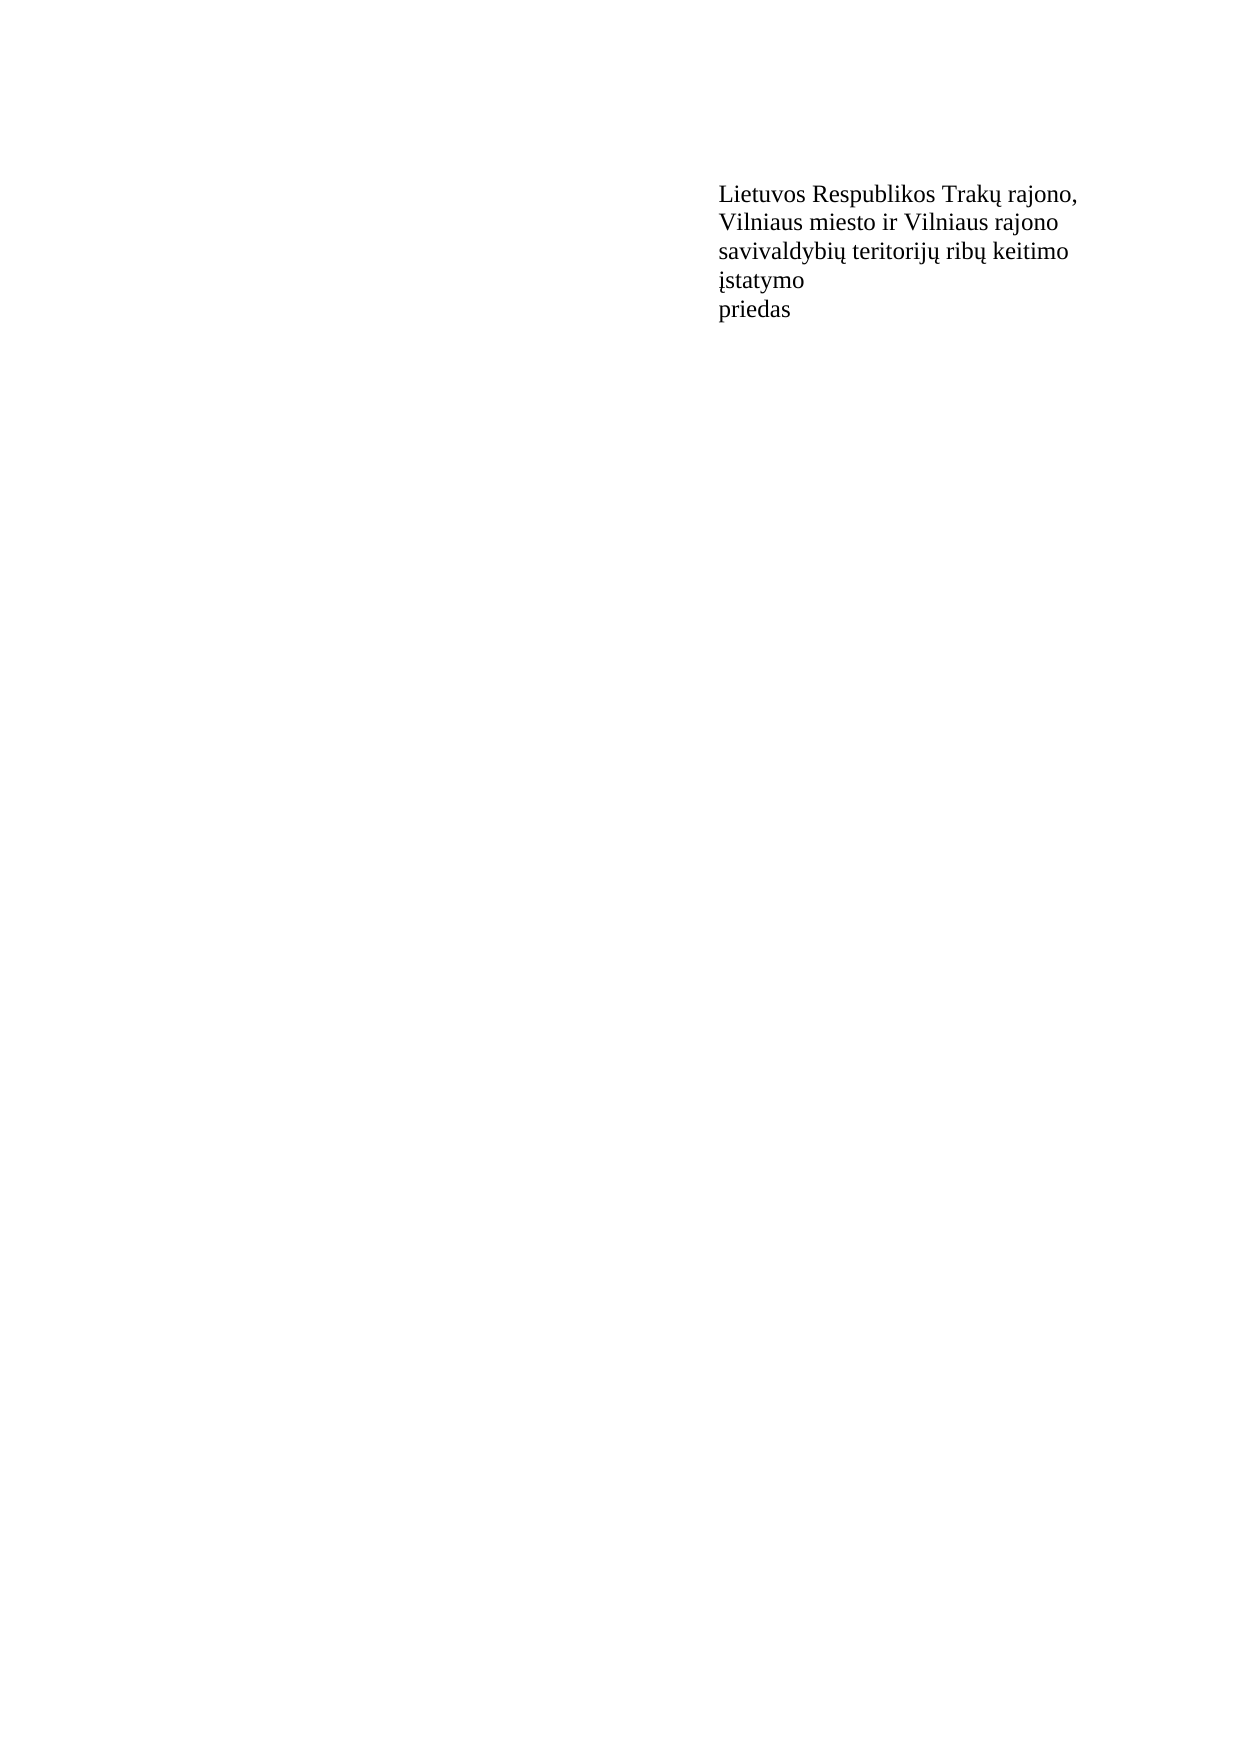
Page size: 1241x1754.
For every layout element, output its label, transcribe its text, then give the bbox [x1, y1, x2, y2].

text Lietuvos Respublikos Trakų rajono, [718, 179, 1140, 207]
text Vilniaus miesto ir Vilniaus rajono [718, 207, 1140, 236]
text priedas [718, 294, 1140, 322]
text savivaldybių teritorijų ribų keitimo įstatymo [718, 236, 1140, 294]
